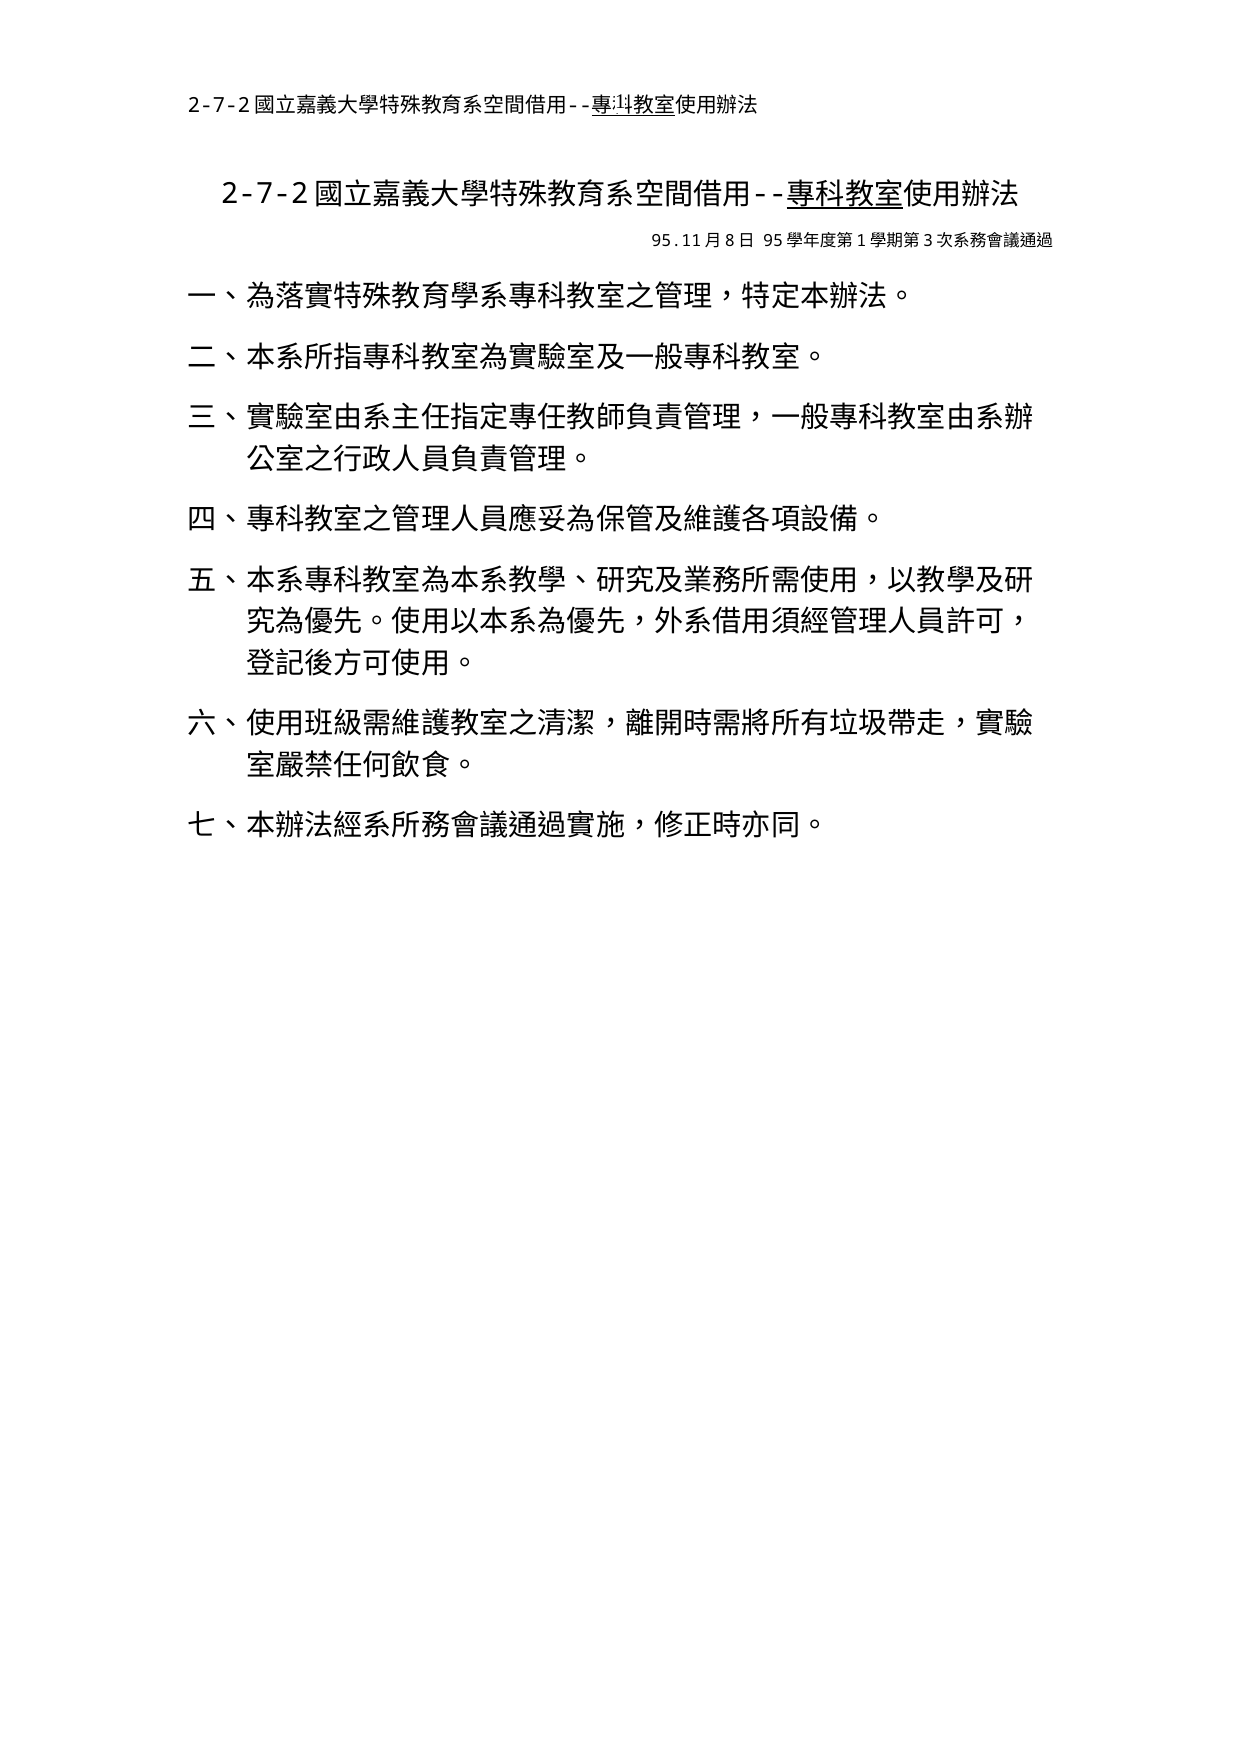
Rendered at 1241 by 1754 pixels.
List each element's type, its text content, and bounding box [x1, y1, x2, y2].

text 一、為落實特殊教育學系專科教室之管理，特定本辦法。 [187, 273, 1053, 315]
text 三、實驗室由系主任指定專任教師負責管理，一般專科教室由系辦公室之行政人員負責管理。 [187, 394, 1053, 477]
text 四、專科教室之管理人員應妥為保管及維護各項設備。 [187, 496, 1053, 538]
text 2-7-2國立嘉義大學特殊教育系空間借用--專科教室使用辦法 [187, 150, 1053, 213]
text 95.11月8日 95學年度第1學期第3次系務會議通過 [187, 213, 1053, 254]
text 二、本系所指專科教室為實驗室及一般專科教室。 [187, 334, 1053, 375]
text 七、本辦法經系所務會議通過實施，修正時亦同。 [187, 802, 1053, 844]
text 五、本系專科教室為本系教學、研究及業務所需使用，以教學及研究為優先。使用以本系為優先，外系借用須經管理人員許可，登記後方可使用。 [187, 557, 1053, 682]
text 六、使用班級需維護教室之清潔，離開時需將所有垃圾帶走，實驗室嚴禁任何飲食。 [187, 700, 1053, 784]
